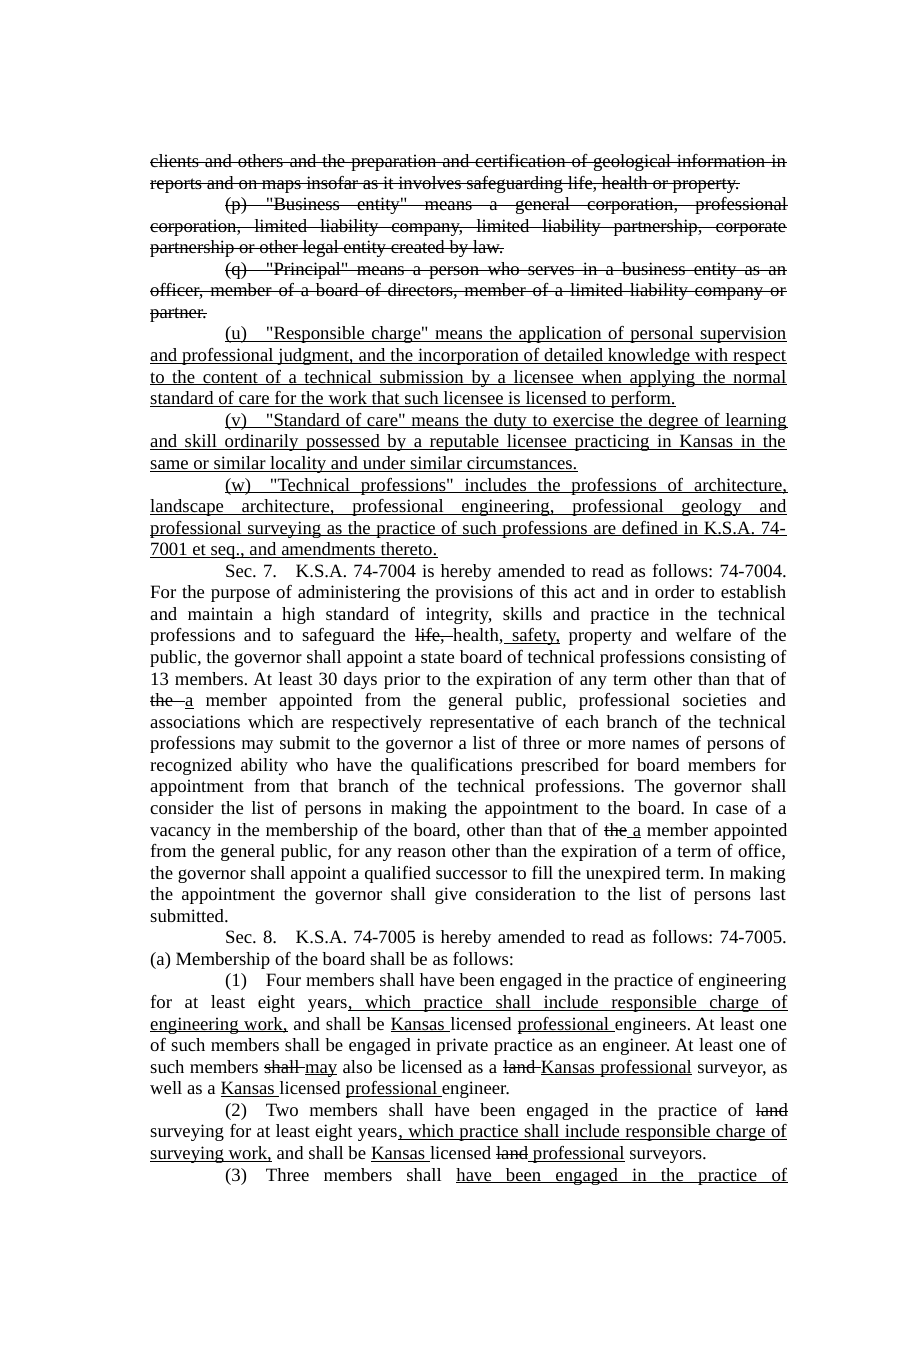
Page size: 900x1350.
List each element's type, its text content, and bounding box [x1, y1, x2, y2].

text (3) representation in connection with contracts entered into between clients and others and the preparation and certification of geological information in reports and on maps insofar as it involves safeguarding life, health or property. [150, 163, 787, 193]
text (3) Three members shall have been engaged in the practice of architecture for at least eight years, which practice shall include responsible charge of architectural work, and shall be Kansas licensed architects of recognized standing and shall have been engaged in the practice of the profession of architecture for at least eight years, which practice shall include responsible charge of architectural work as principal. [150, 1163, 787, 1185]
text Sec. 7. K.S.A. 74-7004 is hereby amended to read as follows: 74-7004. For the purpose of administering the provisions of this act and in order to establish and maintain a high standard of integrity, skills and practice in the technical professions and to safeguard the life, health, safety, property and welfare of the public, the governor shall appoint a state board of technical professions consisting of 13 members. At least 30 days prior to the expiration of any term other than that of the a member appointed from the general public, professional societies and associations which are respectively representative of each branch of the technical professions may submit to the governor a list of three or more names of persons of recognized ability who have the qualifications prescribed for board members for appointment from that branch of the technical professions. The governor shall consider the list of persons in making the appointment to the board. In case of a vacancy in the membership of the board, other than that of the a member appointed from the general public, for any reason other than the expiration of a term of office, the governor shall appoint a qualified successor to fill the unexpired term. In making the appointment the governor shall give consideration to the list of persons last submitted. [150, 560, 787, 926]
text 7001 et seq., and amendments thereto. [150, 536, 787, 560]
text (p) "Business entity" means a general corporation, professional corporation, limited liability company, limited liability partnership, corporate partnership or other legal entity created by law. [150, 228, 787, 258]
text (w) "Technical professions" includes the professions of architecture, landscape architecture, professional engineering, professional geology and [150, 473, 787, 514]
text (3) representation in connection with contracts entered into between clients and others and the preparation and certification of geological information in reports and on maps insofar as it involves safeguarding life, health or property. [150, 150, 787, 162]
text (q) "Principal" means a person who serves in a business entity as an officer, member of a board of directors, member of a limited liability company or partner. [150, 292, 787, 322]
text (1) Four members shall have been engaged in the practice of engineering for at least eight years, which practice shall include responsible charge of engineering work, and shall be Kansas licensed professional engineers. At least one of such members shall be engaged in private practice as an engineer. At least one of such members shall may also be licensed as a land Kansas professional surveyor, as well as a Kansas licensed professional engineer. [150, 969, 787, 1099]
text to the content of a technical submission by a licensee when applying the normal [150, 364, 787, 384]
text standard of care for the work that such licensee is licensed to perform. [150, 385, 787, 409]
text (v) "Standard of care" means the duty to exercise the degree of learning and skill ordinarily possessed by a reputable licensee practicing in Kansas in the [150, 409, 787, 449]
text (p) "Business entity" means a general corporation, professional corporation, limited liability company, limited liability partnership, corporate partnership or other legal entity created by law. [150, 193, 787, 227]
text (u) "Responsible charge" means the application of personal supervision and professional judgment, and the incorporation of detailed knowledge with respect [150, 322, 787, 363]
text professional surveying as the practice of such professions are defined in K.S.A. 74- [150, 515, 787, 535]
text Sec. 8. K.S.A. 74-7005 is hereby amended to read as follows: 74-7005. (a) Membership of the board shall be as follows: [150, 926, 787, 969]
text (q) "Principal" means a person who serves in a business entity as an officer, member of a board of directors, member of a limited liability company or partner. [150, 258, 787, 291]
text same or similar locality and under similar circumstances. [150, 450, 787, 473]
text (2) Two members shall have been engaged in the practice of land surveying for at least eight years, which practice shall include responsible charge of surveying work, and shall be Kansas licensed land professional surveyors. [150, 1099, 787, 1163]
